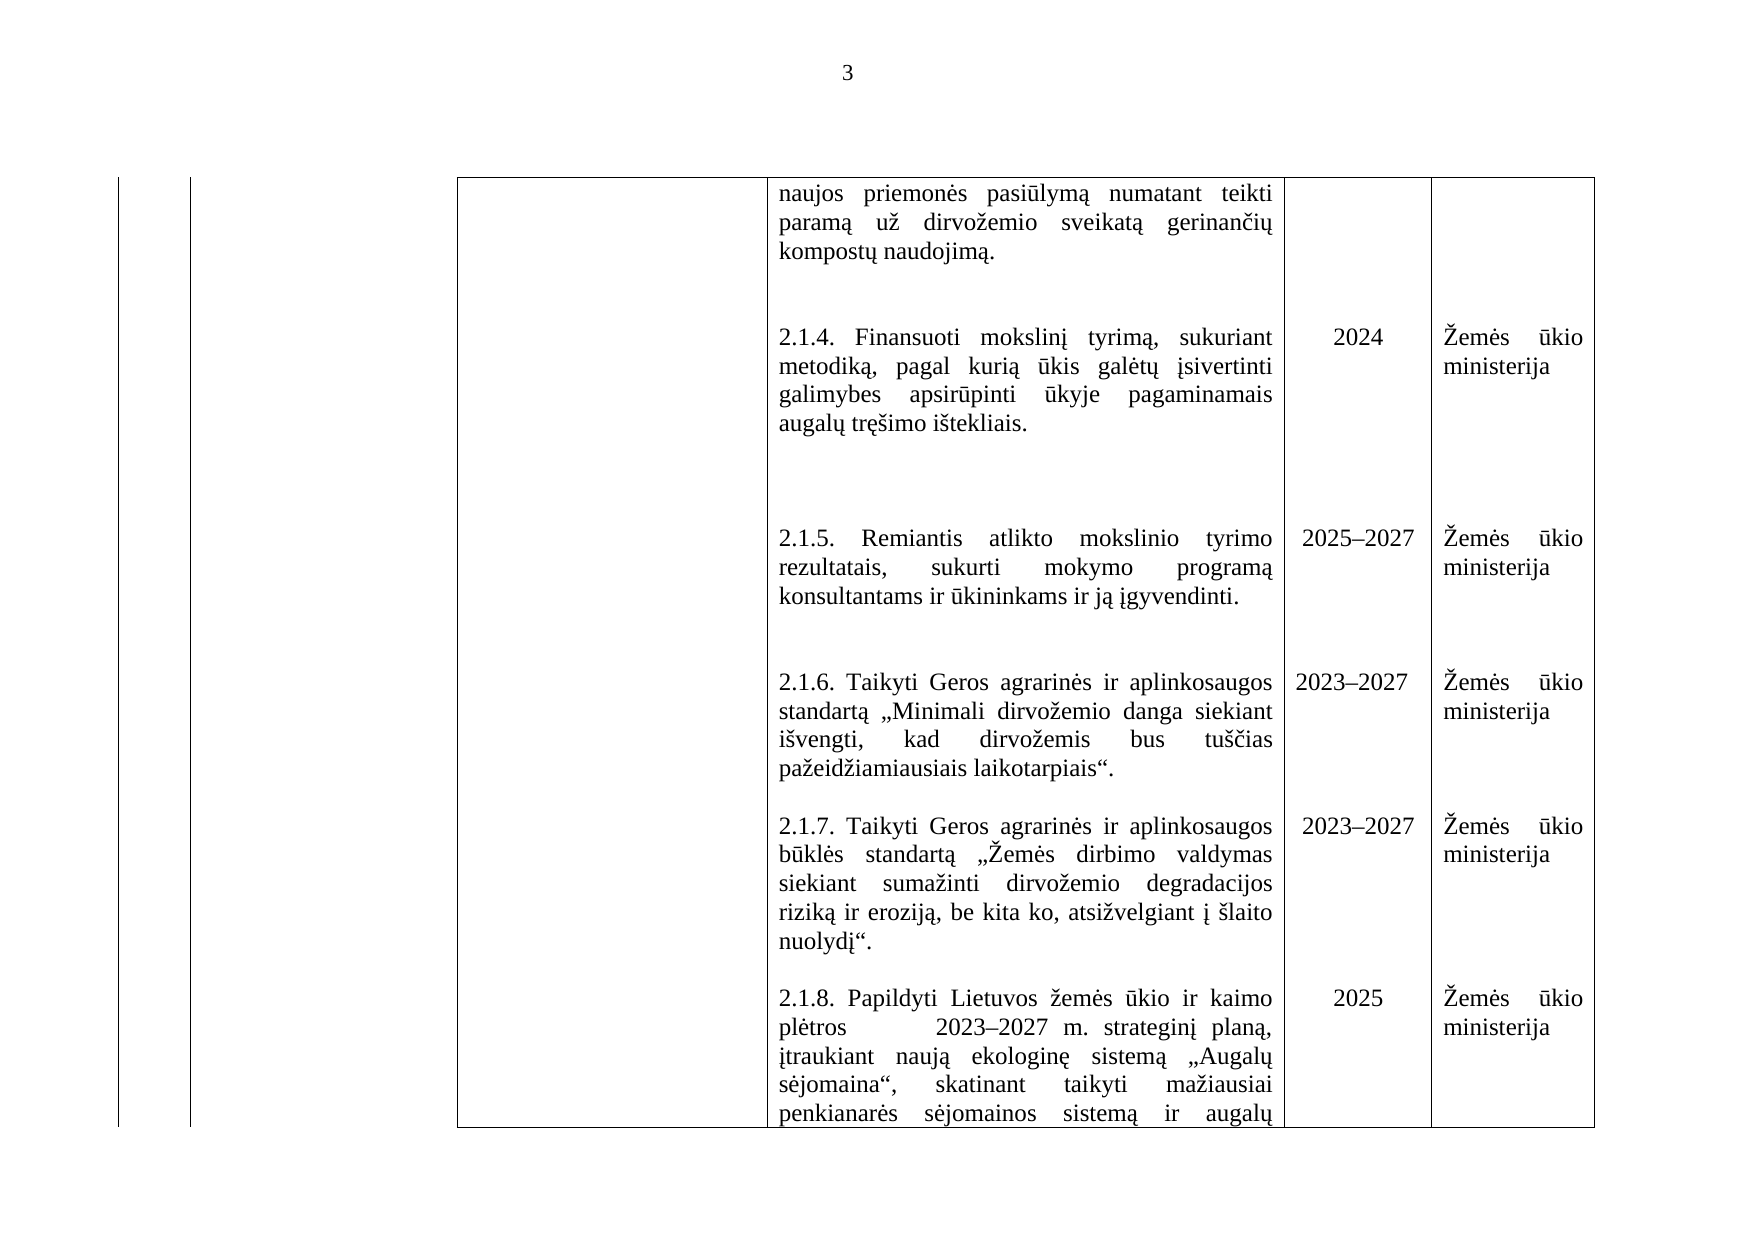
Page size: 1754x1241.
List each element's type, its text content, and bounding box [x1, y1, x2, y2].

table_cell naujos priemonės pasiūlymą numatant teikti paramą už dirvožemio sveikatą gerinančių kompostų naudojimą. 2.1.4. Finansuoti mokslinį tyrimą, sukuriant metodiką, pagal kurią ūkis galėtų įsivertinti galimybes apsirūpinti ūkyje pagaminamais augalų tręšimo ištekliais. 2.1.5. Remiantis atlikto mokslinio tyrimo rezultatais, sukurti mokymo programą konsultantams ir ūkininkams ir ją įgyvendinti. 2.1.6. Taikyti Geros agrarinės ir aplinkosaugos standartą „Minimali dirvožemio danga siekiant išvengti, kad dirvožemis bus tuščias pažeidžiamiausiais laikotarpiais“. 2.1.7. Taikyti Geros agrarinės ir aplinkosaugos būklės standartą „Žemės dirbimo valdymas siekiant sumažinti dirvožemio degradacijos riziką ir eroziją, be kita ko, atsižvelgiant į šlaito nuolydį“. 2.1.8. Papildyti Lietuvos žemės ūkio ir kaimo plėtros 2023–2027 m. strateginį planą, įtraukiant naują ekologinę sistemą „Augalų sėjomaina“, skatinant taikyti mažiausiai penkianarės sėjomainos sistemą ir augalų [768, 178, 1284, 1127]
table_cell 2024 2025–2027 2023–2027 2023–2027 2025 [1285, 178, 1431, 1127]
table_cell [191, 177, 457, 1127]
table_cell Žemės ūkio ministerija Žemės ūkio ministerija Žemės ūkio ministerija Žemės ūkio ministerija Žemės ūkio ministerija [1432, 178, 1594, 1127]
table_cell [458, 178, 767, 1127]
table_cell [119, 177, 190, 1127]
